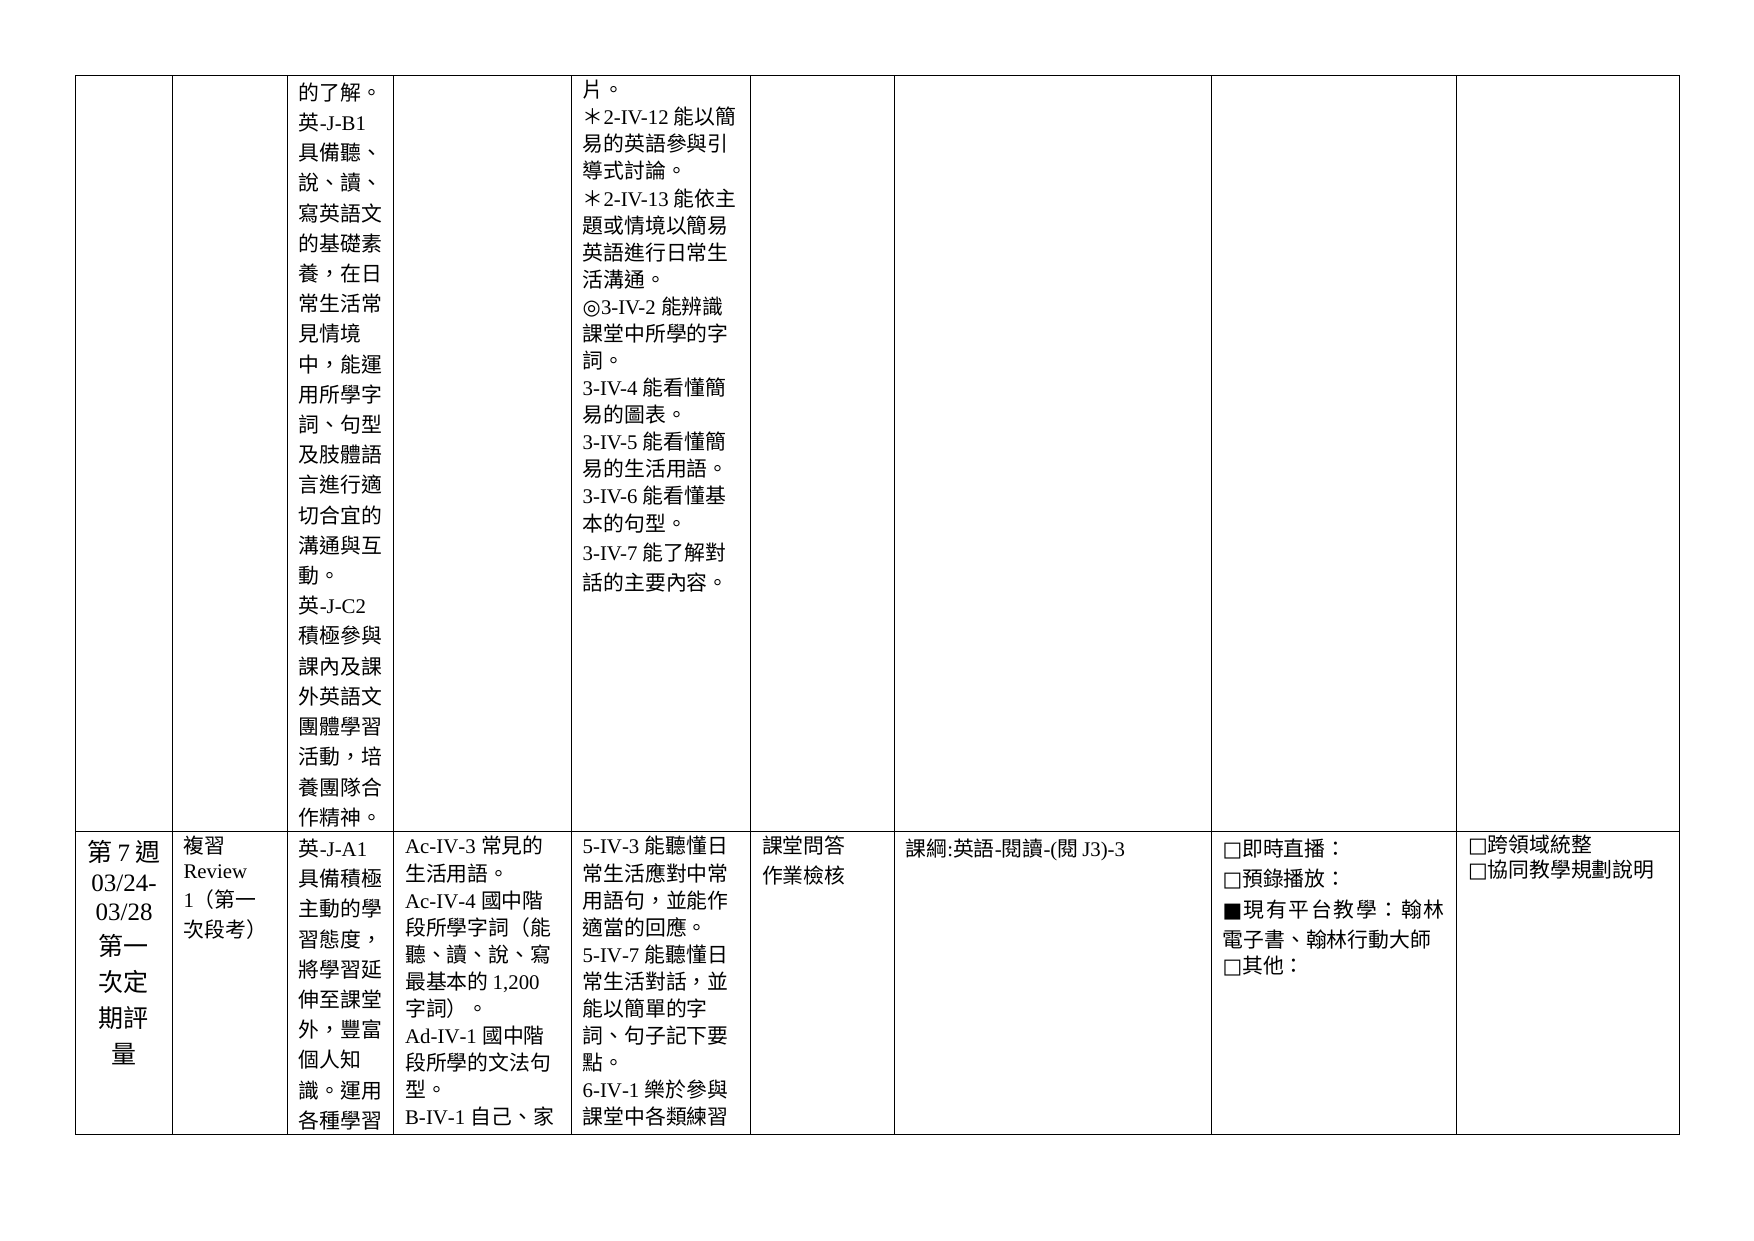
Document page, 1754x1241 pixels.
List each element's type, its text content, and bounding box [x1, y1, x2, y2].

table_cell [394, 76, 571, 831]
table_cell 的了解。 英-J-B1 具備聽、說、讀、寫英語文的基礎素養，在日常生活常見情境中，能運用所學字詞、句型及肢體語言進行適切合宜的溝通與互動。 英-J-C2 積極參與課內及課外英語文團體學習活動，培養團隊合作精神。 [288, 76, 393, 831]
table_cell 複習 Review 1（第一次段考） [173, 832, 287, 1134]
table_cell 課綱:英語-閱讀-(閱J3)-3 [895, 832, 1211, 1134]
table_cell [895, 76, 1211, 831]
table_cell □即時直播： □預錄播放： ■現有平台教學：翰林電子書、翰林行動大師 □其他： [1212, 832, 1456, 1134]
table_cell [76, 76, 172, 831]
table_cell 課堂問答 作業檢核 [751, 832, 894, 1134]
table_cell □跨領域統整 □協同教學規劃說明 [1457, 832, 1679, 1134]
table_cell [751, 76, 894, 831]
table_cell [1212, 76, 1456, 831]
table_cell 英-J-A1 具備積極主動的學習態度，將學習延伸至課堂外，豐富個人知識。運用各種學習 [288, 832, 393, 1134]
table_cell 片。 ＊2-IV-12 能以簡易的英語參與引導式討論。 ＊2-IV-13 能依主題或情境以簡易英語進行日常生活溝通。 ◎3-IV-2 能辨識課堂中所學的字詞。 3-IV-4 能看懂簡易的圖表。 3-IV-5 能看懂簡易的生活用語。 3-IV-6 能看懂基本的句型。 3-IV-7 能了解對話的主要內容。 [572, 76, 750, 831]
table_cell [173, 76, 287, 831]
table_cell Ac-IV-3 常見的生活用語。 Ac-IV-4 國中階段所學字詞（能聽、讀、說、寫最基本的1,200字詞）。 Ad-IV-1 國中階段所學的文法句型。 B-IV-1 自己、家 [394, 832, 571, 1134]
table_cell 第7週 03/24-03/28 第一次定期評量 [76, 832, 172, 1134]
table_cell [1457, 76, 1679, 831]
table_cell 5-IV-3 能聽懂日常生活應對中常用語句，並能作適當的回應。 5-IV-7 能聽懂日常生活對話，並能以簡單的字詞、句子記下要點。 6-IV-1 樂於參與課堂中各類練習 [572, 832, 750, 1134]
